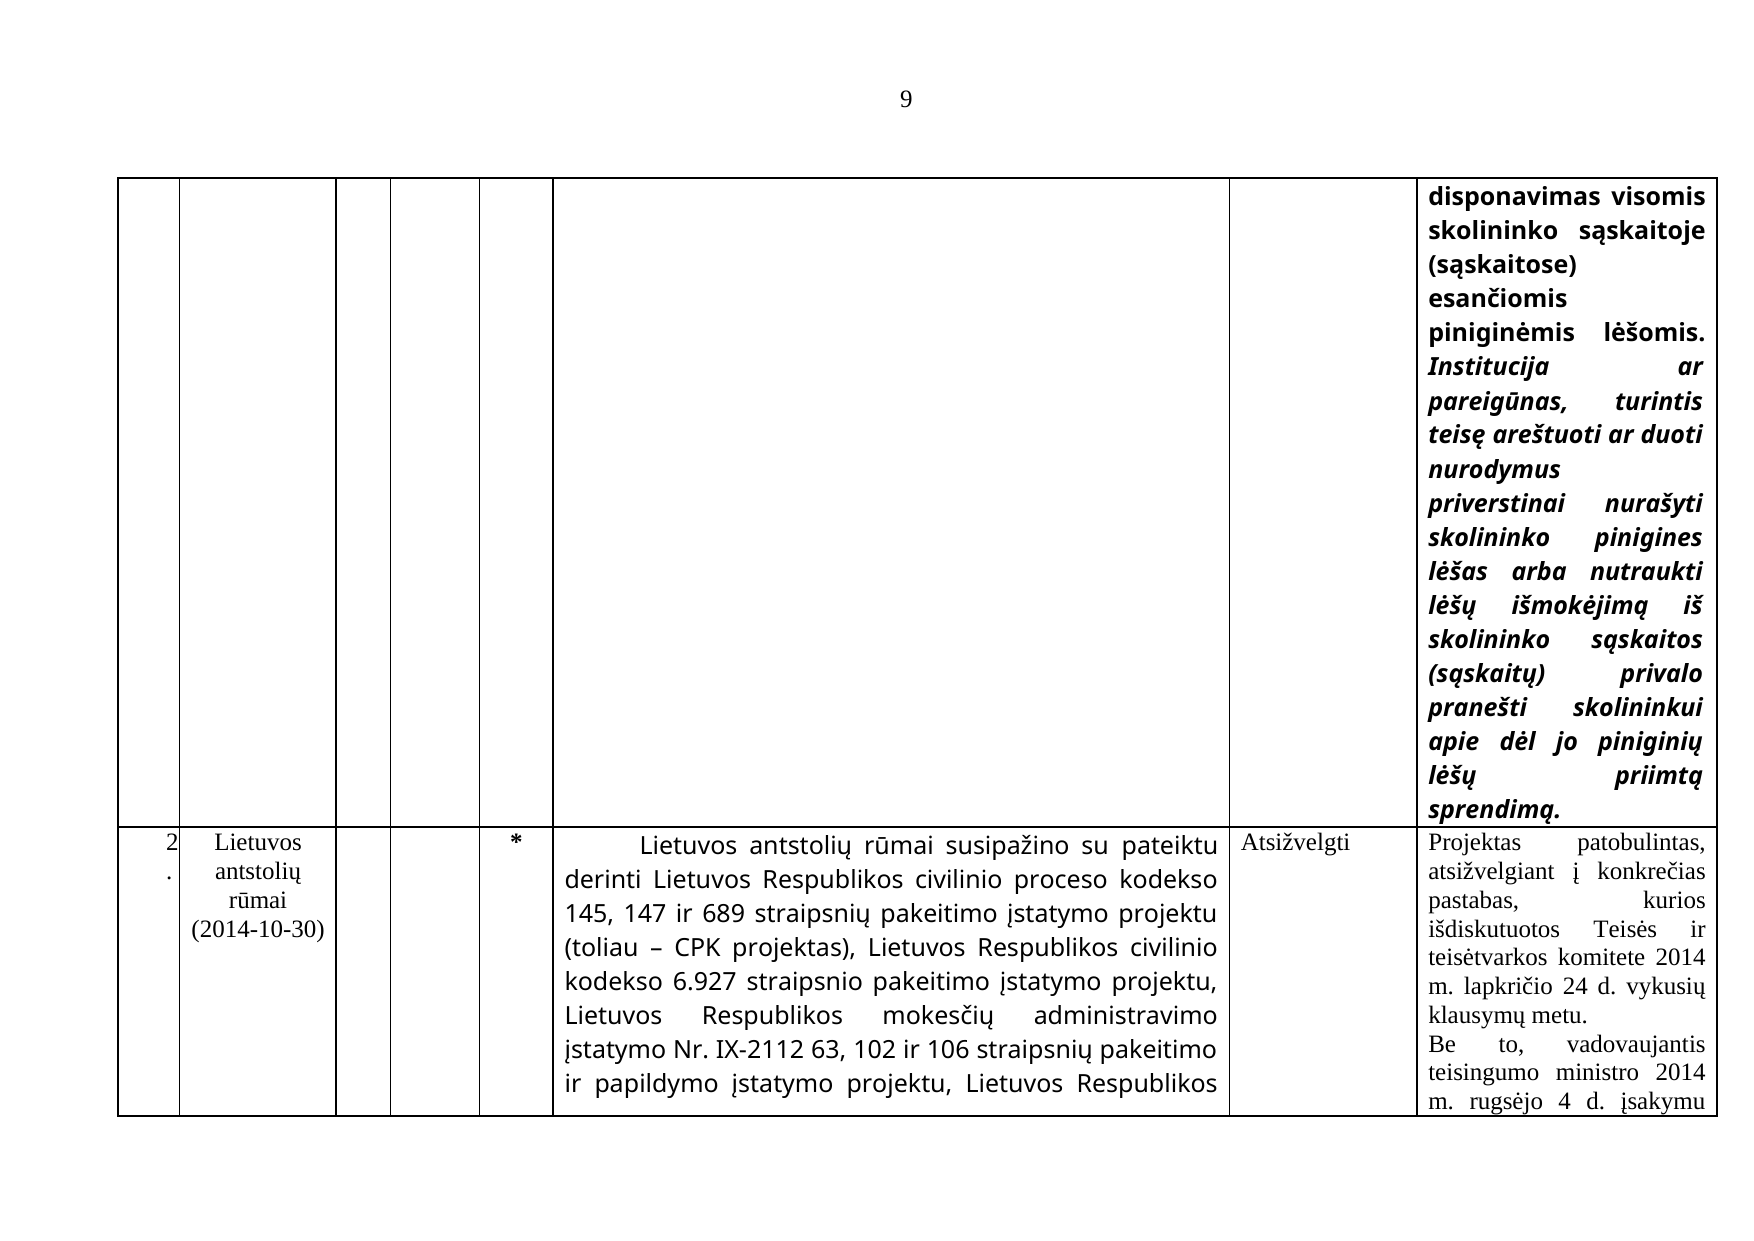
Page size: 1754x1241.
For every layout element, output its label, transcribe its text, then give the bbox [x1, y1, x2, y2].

table_cell [1230, 179, 1416, 826]
table_cell Lietuvos antstolių rūmаi susipažino su pateiktu derinti Lietuvos Respublikos civilinio proceso kodekso 145, 147 ir 689 straipsnių pakeitimo įstatymo projektu (toliau – CPK projektas), Lietuvos Respublikos civilinio kodekso 6.927 straipsnio pakeitimo įstatymo projektu, Lietuvos Respublikos mokesčių administravimo įstatymo Nr. IX-2112 63, 102 ir 106 straipsnių pakeitimo ir papildymo įstatymo projektu, Lietuvos Respublikos [554, 828, 1229, 1115]
table_cell Atsižvelgti [1230, 828, 1416, 1115]
table_cell * [480, 828, 552, 1115]
table_cell [480, 179, 552, 826]
table_cell [337, 179, 390, 826]
table_cell [391, 828, 479, 1115]
table_cell [337, 828, 390, 1115]
table_cell disponavimas visomis skolininko sąskaitoje (sąskaitose) esančiomis piniginėmis lėšomis. Institucija ar pareigūnas, turintis teisę areštuoti ar duoti nurodymus priverstinai nurašyti skolininko pinigines lėšas arba nutraukti lėšų išmokėjimą iš skolininko sąskaitos (sąskaitų) privalo pranešti skolininkui apie dėl jo piniginių lėšų priimtą sprendimą. [1418, 179, 1716, 826]
table_cell [554, 179, 1229, 826]
table_cell [119, 828, 179, 1115]
table_cell Projektas patobulintas, atsižvelgiant į konkrečias pastabas, kurios išdiskutuotos Teisės ir teisėtvarkos komitete 2014 m. lapkričio 24 d. vykusių klausymų metu. Be to, vadovaujantis teisingumo ministro 2014 m. rugsėjo 4 d. įsakymu [1418, 828, 1716, 1115]
table_cell [391, 179, 479, 826]
table_cell Lietuvos antstolių rūmai (2014-10-30) [180, 828, 335, 1115]
table_cell [180, 179, 335, 826]
table_cell [119, 179, 179, 826]
